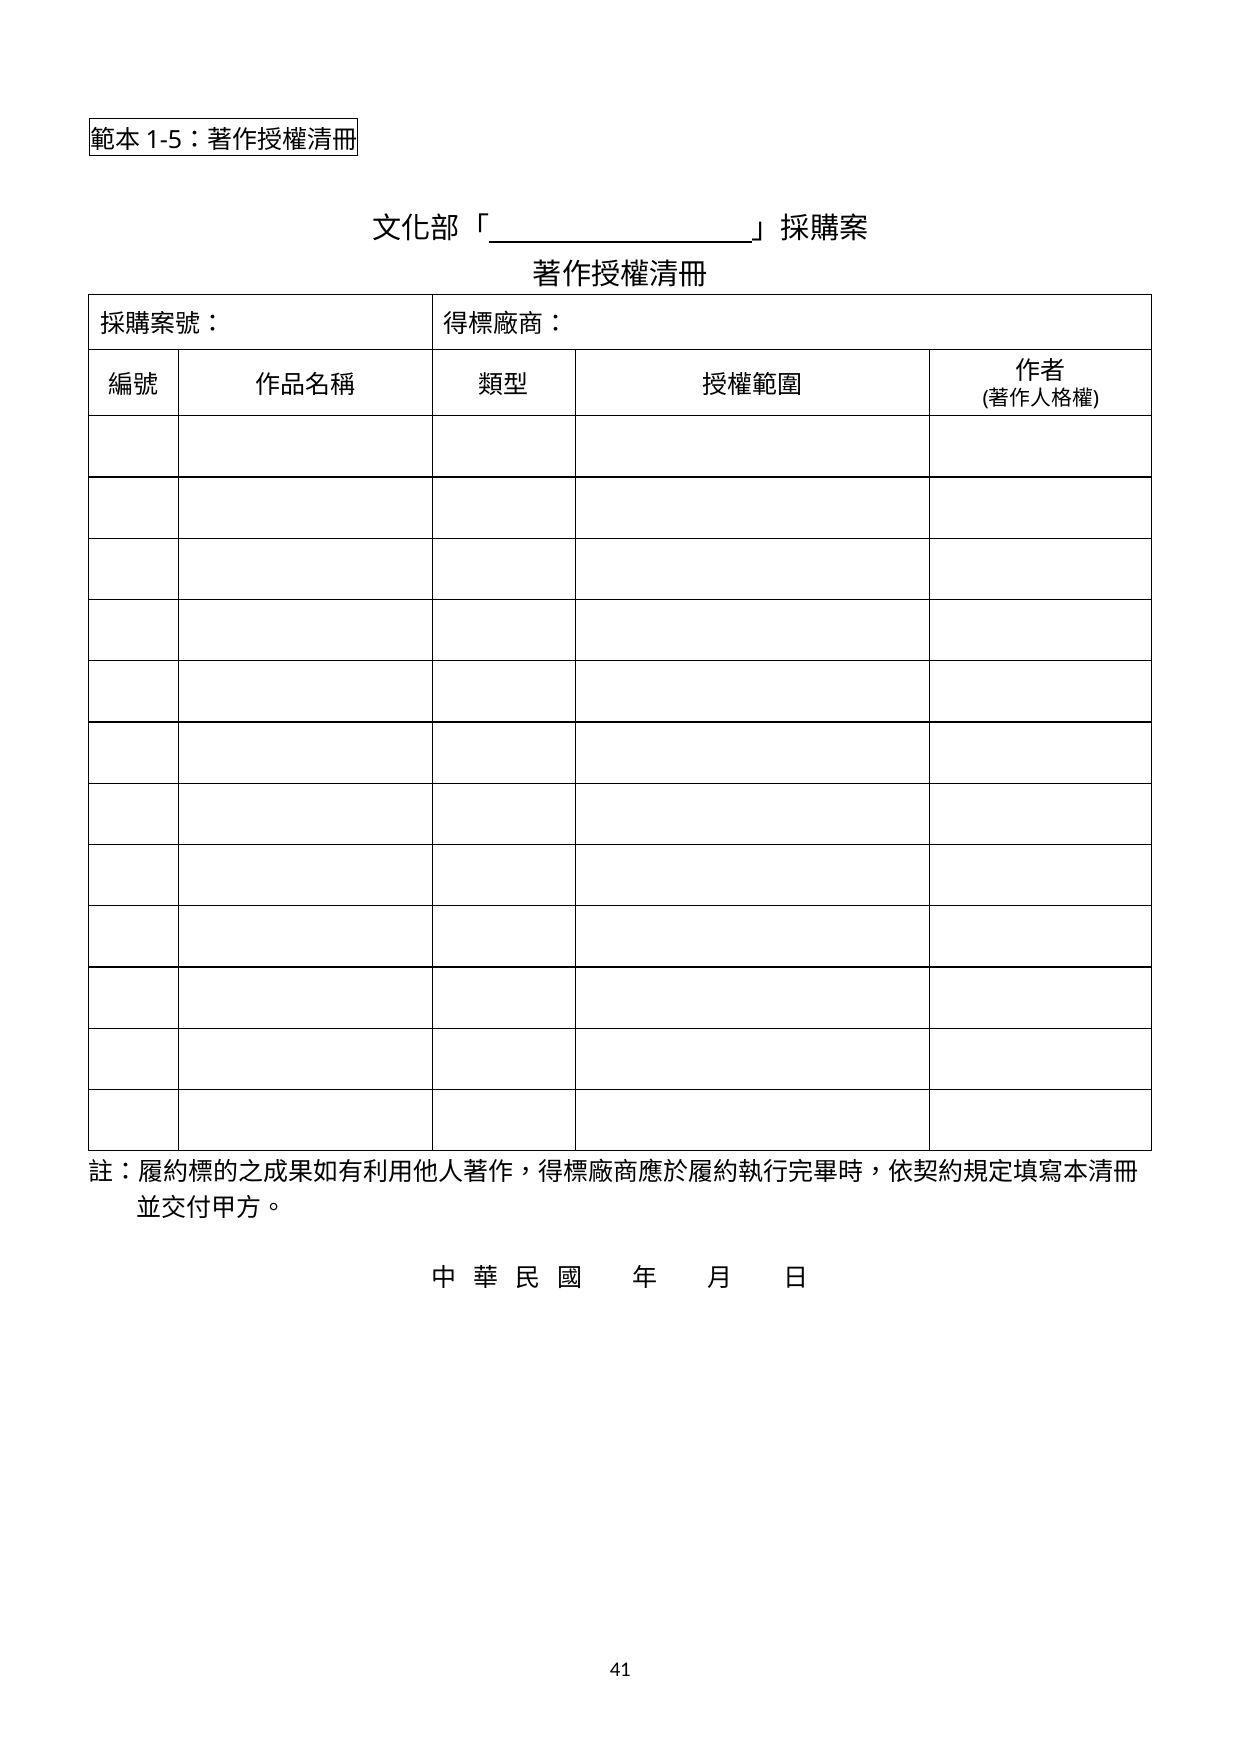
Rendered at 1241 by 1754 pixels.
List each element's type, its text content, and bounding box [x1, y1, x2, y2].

table_cell [930, 478, 1151, 538]
table_cell [179, 784, 432, 844]
table_cell [89, 478, 178, 538]
table_cell [930, 1090, 1151, 1150]
table_cell [576, 723, 929, 783]
table_cell [576, 968, 929, 1028]
table_cell [179, 845, 432, 905]
table_cell 類型 [433, 350, 575, 415]
table_cell [179, 1090, 432, 1150]
table_cell [433, 416, 575, 476]
text 註：履約標的之成果如有利用他人著作，得標廠商應於履約執行完畢時，依契約規定填寫本清冊並交付甲方。 [89, 1151, 1152, 1224]
table_cell [576, 661, 929, 721]
table_cell [433, 723, 575, 783]
table_cell [930, 539, 1151, 599]
text 範本 1-5：著作授權清冊 [90, 119, 357, 155]
table_cell [179, 661, 432, 721]
table_cell [89, 968, 178, 1028]
table_cell [179, 539, 432, 599]
table_cell [930, 723, 1151, 783]
table_cell [179, 416, 432, 476]
table_cell [930, 416, 1151, 476]
table_cell [89, 906, 178, 966]
table_cell [433, 600, 575, 660]
table_cell [179, 1029, 432, 1089]
table_cell [930, 845, 1151, 905]
table_cell [433, 1029, 575, 1089]
table_cell [930, 600, 1151, 660]
text 中 華 民 國 年 月 日 [89, 1258, 1152, 1294]
text 著作授權清冊 [89, 248, 1152, 294]
table_cell [576, 478, 929, 538]
table_cell [433, 539, 575, 599]
table_header 得標廠商： [433, 295, 1151, 348]
table_cell [89, 539, 178, 599]
table_cell [433, 661, 575, 721]
table_cell [89, 1090, 178, 1150]
table_cell [930, 661, 1151, 721]
table_cell [930, 906, 1151, 966]
table_cell [576, 600, 929, 660]
table_cell [89, 723, 178, 783]
table_cell [89, 1029, 178, 1089]
table_cell [930, 784, 1151, 844]
table_cell [89, 661, 178, 721]
table_cell [433, 906, 575, 966]
table_cell [433, 478, 575, 538]
table_cell [576, 416, 929, 476]
table_cell [179, 968, 432, 1028]
table_cell [89, 416, 178, 476]
table_cell [576, 1090, 929, 1150]
table_header 採購案號： [89, 295, 432, 348]
table_cell [930, 968, 1151, 1028]
table_cell [179, 478, 432, 538]
table_cell 作者 (著作人格權) [930, 350, 1151, 415]
table_cell 編號 [89, 350, 178, 415]
table_cell [179, 600, 432, 660]
table_cell 作品名稱 [179, 350, 432, 415]
table_cell 授權範圍 [576, 350, 929, 415]
table_cell [179, 723, 432, 783]
table_cell [89, 600, 178, 660]
table_cell [930, 1029, 1151, 1089]
table_cell [179, 906, 432, 966]
table_cell [576, 845, 929, 905]
table_cell [433, 784, 575, 844]
table_cell [433, 1090, 575, 1150]
table_cell [576, 539, 929, 599]
table_cell [576, 1029, 929, 1089]
table_cell [433, 845, 575, 905]
table_cell [433, 968, 575, 1028]
table_cell [89, 845, 178, 905]
table_cell [576, 906, 929, 966]
text [358, 118, 1152, 156]
table_cell [89, 784, 178, 844]
table_cell [576, 784, 929, 844]
text 文化部「 」採購案 [89, 202, 1152, 248]
